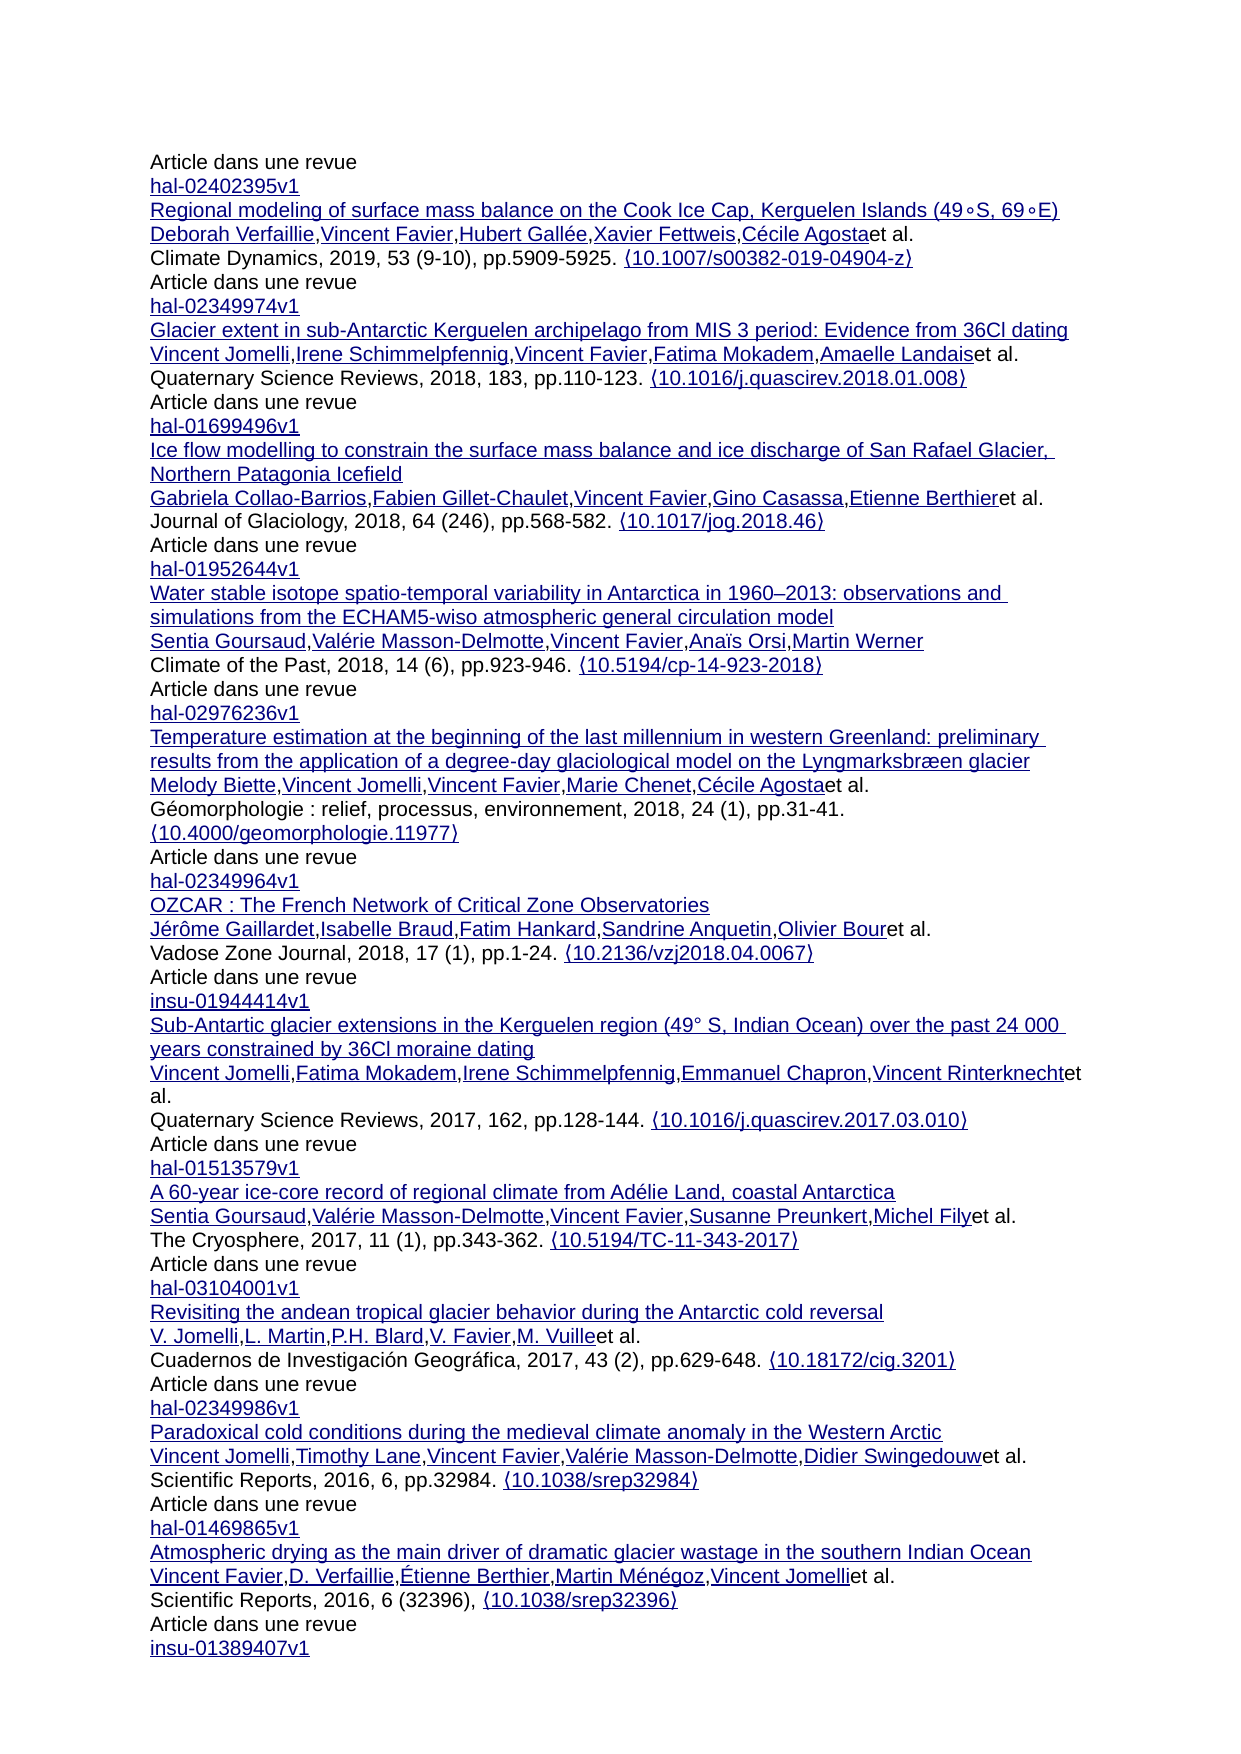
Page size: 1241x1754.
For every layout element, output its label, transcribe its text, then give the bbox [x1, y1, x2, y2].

table_cell Revisiting the andean tropical glacier behavior during the Antarctic cold reversal V. Jomelli,L. Martin,P.H. Blard,V. Favier,M. Vuilleet al. Cuadernos de Investigación Geográfica, 2017, 43 (2), pp.629-648. ⟨10.18172/cig.3201⟩ Article dans une revue hal-02349986v1 [150, 1300, 1090, 1420]
table_cell Temperature estimation at the beginning of the last millennium in western Greenland: preliminary results from the application of a degree‑day glaciological model on the Lyngmarksbræen glacier Melody Biette,Vincent Jomelli,Vincent Favier,Marie Chenet,Cécile Agostaet al. Géomorphologie : relief, processus, environnement, 2018, 24 (1), pp.31-41. ⟨10.4000/geomorphologie.11977⟩ Article dans une revue hal-02349964v1 [150, 725, 1090, 893]
table_cell Ice flow modelling to constrain the surface mass balance and ice discharge of San Rafael Glacier, Northern Patagonia Icefield Gabriela Collao-Barrios,Fabien Gillet-Chaulet,Vincent Favier,Gino Casassa,Etienne Berthieret al. Journal of Glaciology, 2018, 64 (246), pp.568-582. ⟨10.1017/jog.2018.46⟩ Article dans une revue hal-01952644v1 [150, 438, 1090, 581]
table_cell Sub-Antartic glacier extensions in the Kerguelen region (49° S, Indian Ocean) over the past 24 000 years constrained by 36Cl moraine dating Vincent Jomelli,Fatima Mokadem,Irene Schimmelpfennig,Emmanuel Chapron,Vincent Rinterknechtet al. Quaternary Science Reviews, 2017, 162, pp.128-144. ⟨10.1016/j.quascirev.2017.03.010⟩ Article dans une revue hal-01513579v1 [150, 1013, 1090, 1180]
table_cell Paradoxical cold conditions during the medieval climate anomaly in the Western Arctic Vincent Jomelli,Timothy Lane,Vincent Favier,Valérie Masson-Delmotte,Didier Swingedouwet al. Scientific Reports, 2016, 6, pp.32984. ⟨10.1038/srep32984⟩ Article dans une revue hal-01469865v1 [150, 1420, 1090, 1539]
table_cell Atmospheric drying as the main driver of dramatic glacier wastage in the southern Indian Ocean Vincent Favier,D. Verfaillie,Étienne Berthier,Martin Ménégoz,Vincent Jomelliet al. Scientific Reports, 2016, 6 (32396), ⟨10.1038/srep32396⟩ Article dans une revue insu-01389407v1 [150, 1540, 1090, 1659]
table_cell A 60-year ice-core record of regional climate from Adélie Land, coastal Antarctica Sentia Goursaud,Valérie Masson-Delmotte,Vincent Favier,Susanne Preunkert,Michel Filyet al. The Cryosphere, 2017, 11 (1), pp.343-362. ⟨10.5194/TC-11-343-2017⟩ Article dans une revue hal-03104001v1 [150, 1180, 1090, 1300]
table_cell Regional modeling of surface mass balance on the Cook Ice Cap, Kerguelen Islands (49∘S, 69∘E) Deborah Verfaillie,Vincent Favier,Hubert Gallée,Xavier Fettweis,Cécile Agostaet al. Climate Dynamics, 2019, 53 (9-10), pp.5909-5925. ⟨10.1007/s00382-019-04904-z⟩ Article dans une revue hal-02349974v1 [150, 198, 1090, 318]
table_cell Article dans une revue hal-02402395v1 [150, 150, 1090, 198]
table_cell OZCAR : The French Network of Critical Zone Observatories Jérôme Gaillardet,Isabelle Braud,Fatim Hankard,Sandrine Anquetin,Olivier Bouret al. Vadose Zone Journal, 2018, 17 (1), pp.1-24. ⟨10.2136/vzj2018.04.0067⟩ Article dans une revue insu-01944414v1 [150, 893, 1090, 1012]
table_cell Glacier extent in sub-Antarctic Kerguelen archipelago from MIS 3 period: Evidence from 36Cl dating Vincent Jomelli,Irene Schimmelpfennig,Vincent Favier,Fatima Mokadem,Amaelle Landaiset al. Quaternary Science Reviews, 2018, 183, pp.110-123. ⟨10.1016/j.quascirev.2018.01.008⟩ Article dans une revue hal-01699496v1 [150, 318, 1090, 437]
table_cell Water stable isotope spatio-temporal variability in Antarctica in 1960–2013: observations and simulations from the ECHAM5-wiso atmospheric general circulation model Sentia Goursaud,Valérie Masson-Delmotte,Vincent Favier,Anaïs Orsi,Martin Werner Climate of the Past, 2018, 14 (6), pp.923-946. ⟨10.5194/cp-14-923-2018⟩ Article dans une revue hal-02976236v1 [150, 581, 1090, 725]
